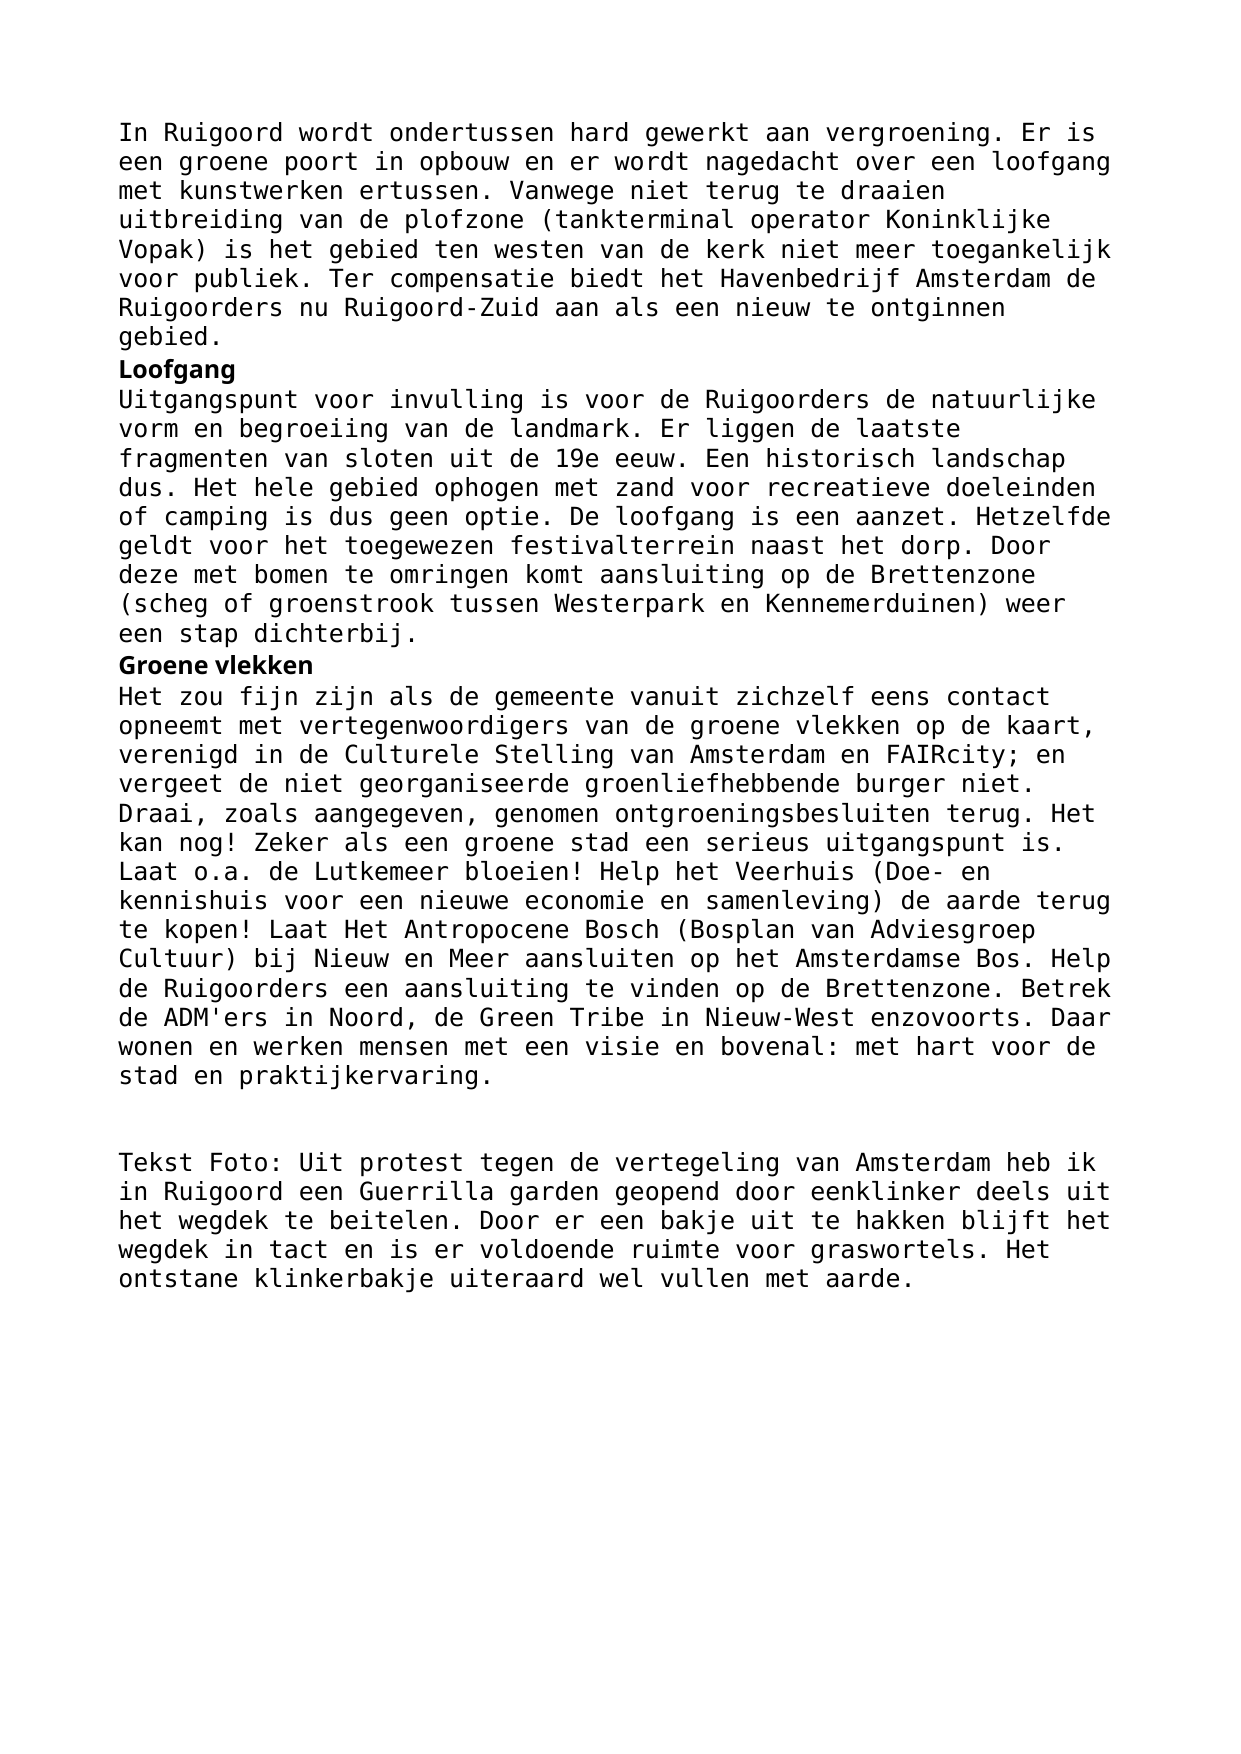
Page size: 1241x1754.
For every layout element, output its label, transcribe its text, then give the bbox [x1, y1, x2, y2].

text Tekst Foto: Uit protest tegen de vertegeling van Amsterdam heb ik in Ruigoord een Guerrilla garden geopend door eenklinker deels uit het wegdek te beitelen. Door er een bakje uit te hakken blijft het wegdek in tact en is er voldoende ruimte voor graswortels. Het ontstane klinkerbakje uiteraard wel vullen met aarde. [118, 1148, 1122, 1294]
text deze met bomen te omringen komt aansluiting op de Brettenzone [118, 561, 1122, 590]
text de Ruigoorders een aansluiting te vinden op de Brettenzone. Betrek [118, 974, 1122, 1003]
text vergeet de niet georganiseerde groenliefhebbende burger niet. [118, 769, 1122, 799]
text Cultuur) bij Nieuw en Meer aansluiten op het Amsterdamse Bos. Help [118, 944, 1122, 974]
text Vopak) is het gebied ten westen van de kerk niet meer toegankelijk [118, 235, 1122, 264]
text Loofgang [118, 351, 1122, 386]
text kan nog! Zeker als een groene stad een serieus uitgangspunt is. [118, 828, 1122, 857]
text Ruigoorders nu Ruigoord-Zuid aan als een nieuw te ontginnen [118, 293, 1122, 322]
text wonen en werken mensen met een visie en bovenal: met hart voor de [118, 1032, 1122, 1061]
text met kunstwerken ertussen. Vanwege niet terug te draaien [118, 176, 1122, 206]
text Uitgangspunt voor invulling is voor de Ruigoorders de natuurlijke [118, 386, 1122, 415]
text te kopen! Laat Het Antropocene Bosch (Bosplan van Adviesgroep [118, 915, 1122, 944]
text voor publiek. Ter compensatie biedt het Havenbedrijf Amsterdam de [118, 264, 1122, 293]
text dus. Het hele gebied ophogen met zand voor recreatieve doeleinden [118, 473, 1122, 502]
text uitbreiding van de plofzone (tankterminal operator Koninklijke [118, 206, 1122, 235]
text fragmenten van sloten uit de 19e eeuw. Een historisch landschap [118, 444, 1122, 473]
text verenigd in de Culturele Stelling van Amsterdam en FAIRcity; en [118, 740, 1122, 769]
text Het zou fijn zijn als de gemeente vanuit zichzelf eens contact [118, 682, 1122, 711]
text gebied. [118, 322, 1122, 351]
text In Ruigoord wordt ondertussen hard gewerkt aan vergroening. Er is [118, 118, 1122, 147]
text opneemt met vertegenwoordigers van de groene vlekken op de kaart, [118, 711, 1122, 740]
text (scheg of groenstrook tussen Westerpark en Kennemerduinen) weer [118, 590, 1122, 619]
text stad en praktijkervaring. [118, 1061, 1122, 1090]
text Draai, zoals aangegeven, genomen ontgroeningsbesluiten terug. Het [118, 799, 1122, 828]
text vorm en begroeiing van de landmark. Er liggen de laatste [118, 415, 1122, 444]
text een groene poort in opbouw en er wordt nagedacht over een loofgang [118, 147, 1122, 176]
text kennishuis voor een nieuwe economie en samenleving) de aarde terug [118, 886, 1122, 915]
text Groene vlekken [118, 648, 1122, 682]
text de ADM'ers in Noord, de Green Tribe in Nieuw-West enzovoorts. Daar [118, 1003, 1122, 1032]
text Laat o.a. de Lutkemeer bloeien! Help het Veerhuis (Doe- en [118, 857, 1122, 886]
text een stap dichterbij. [118, 619, 1122, 648]
text of camping is dus geen optie. De loofgang is een aanzet. Hetzelfde [118, 502, 1122, 531]
text geldt voor het toegewezen festivalterrein naast het dorp. Door [118, 531, 1122, 561]
